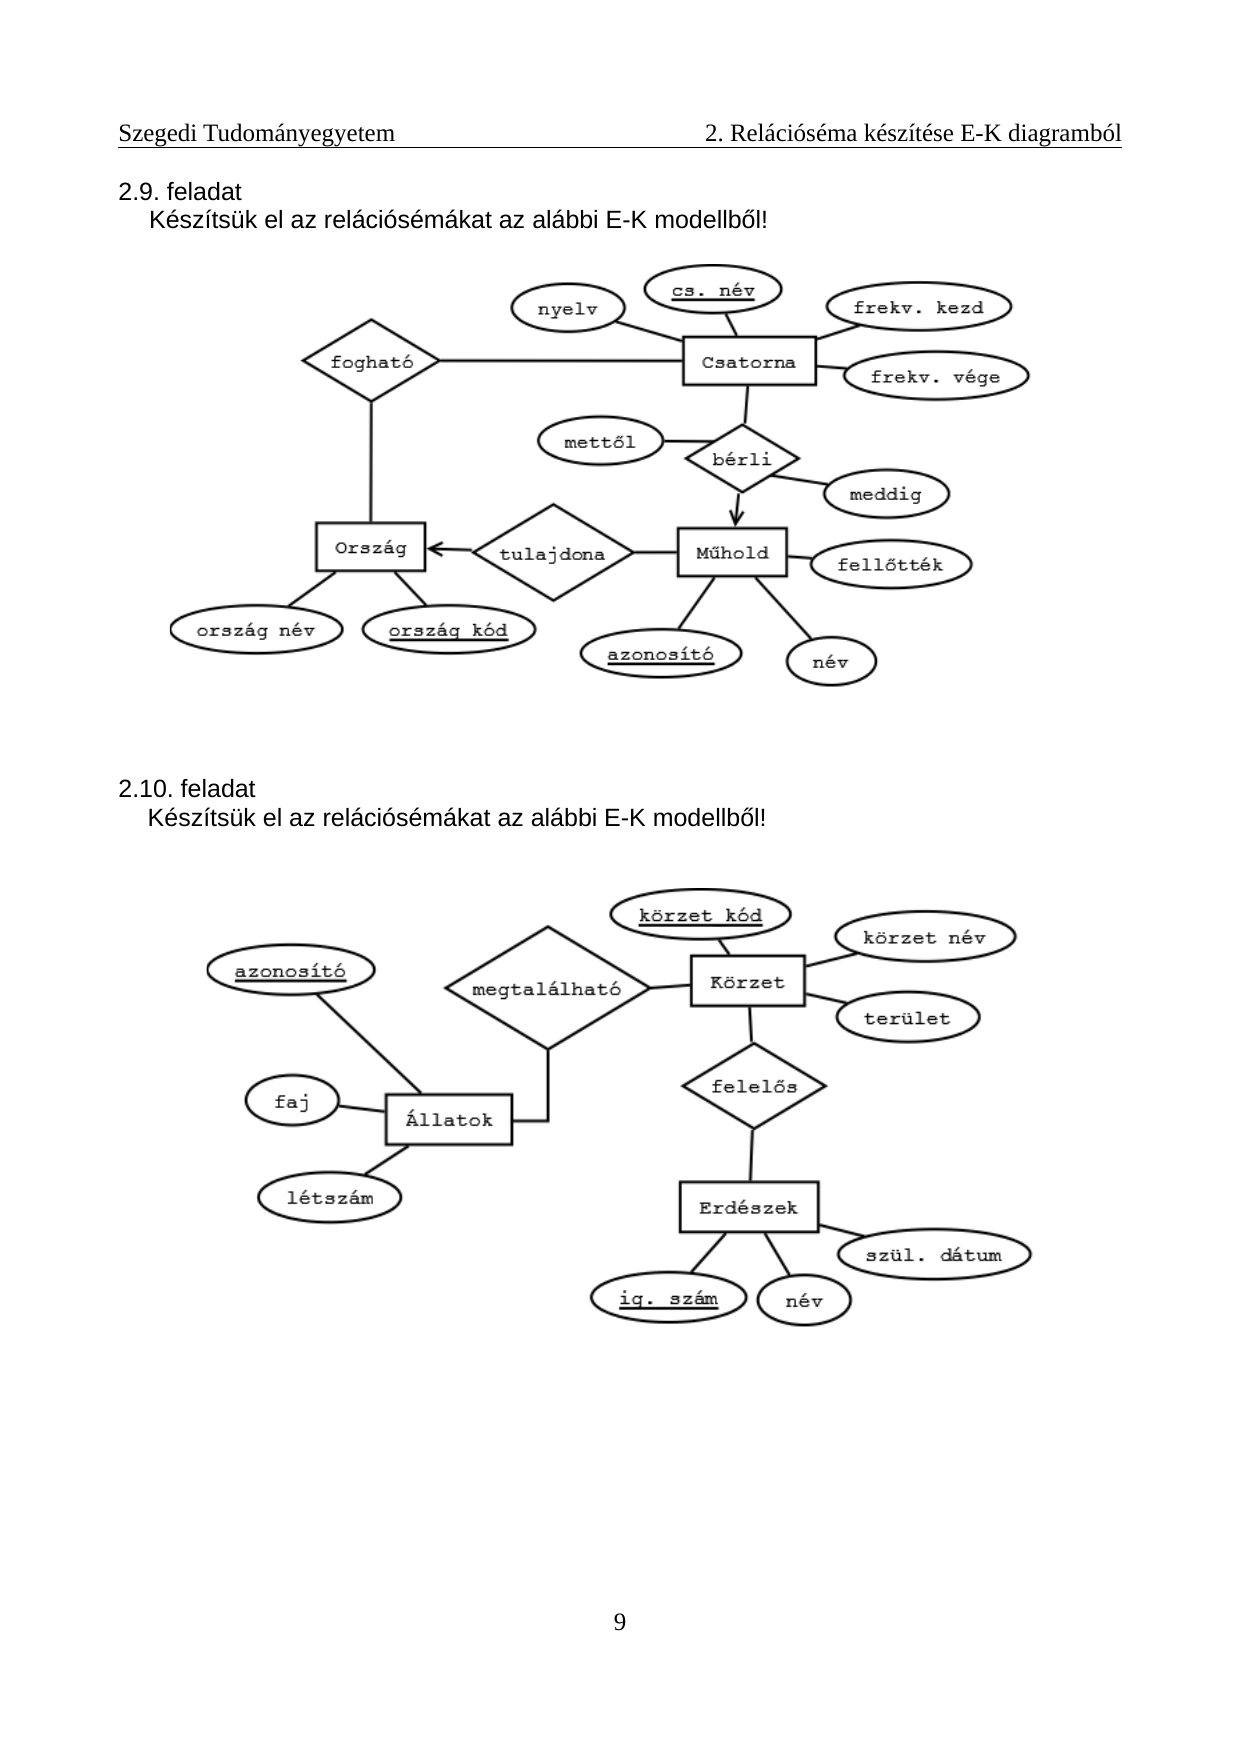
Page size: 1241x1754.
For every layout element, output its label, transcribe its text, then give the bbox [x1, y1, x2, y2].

text Készítsük el az relációsémákat az alábbi E-K modellből! [147, 802, 1122, 831]
picture [206, 888, 1034, 1328]
text 2.9. feladat [118, 176, 1122, 205]
picture [169, 264, 1032, 688]
text Készítsük el az relációsémákat az alábbi E-K modellből! [149, 205, 1122, 234]
text 2.10. feladat [118, 774, 1122, 802]
